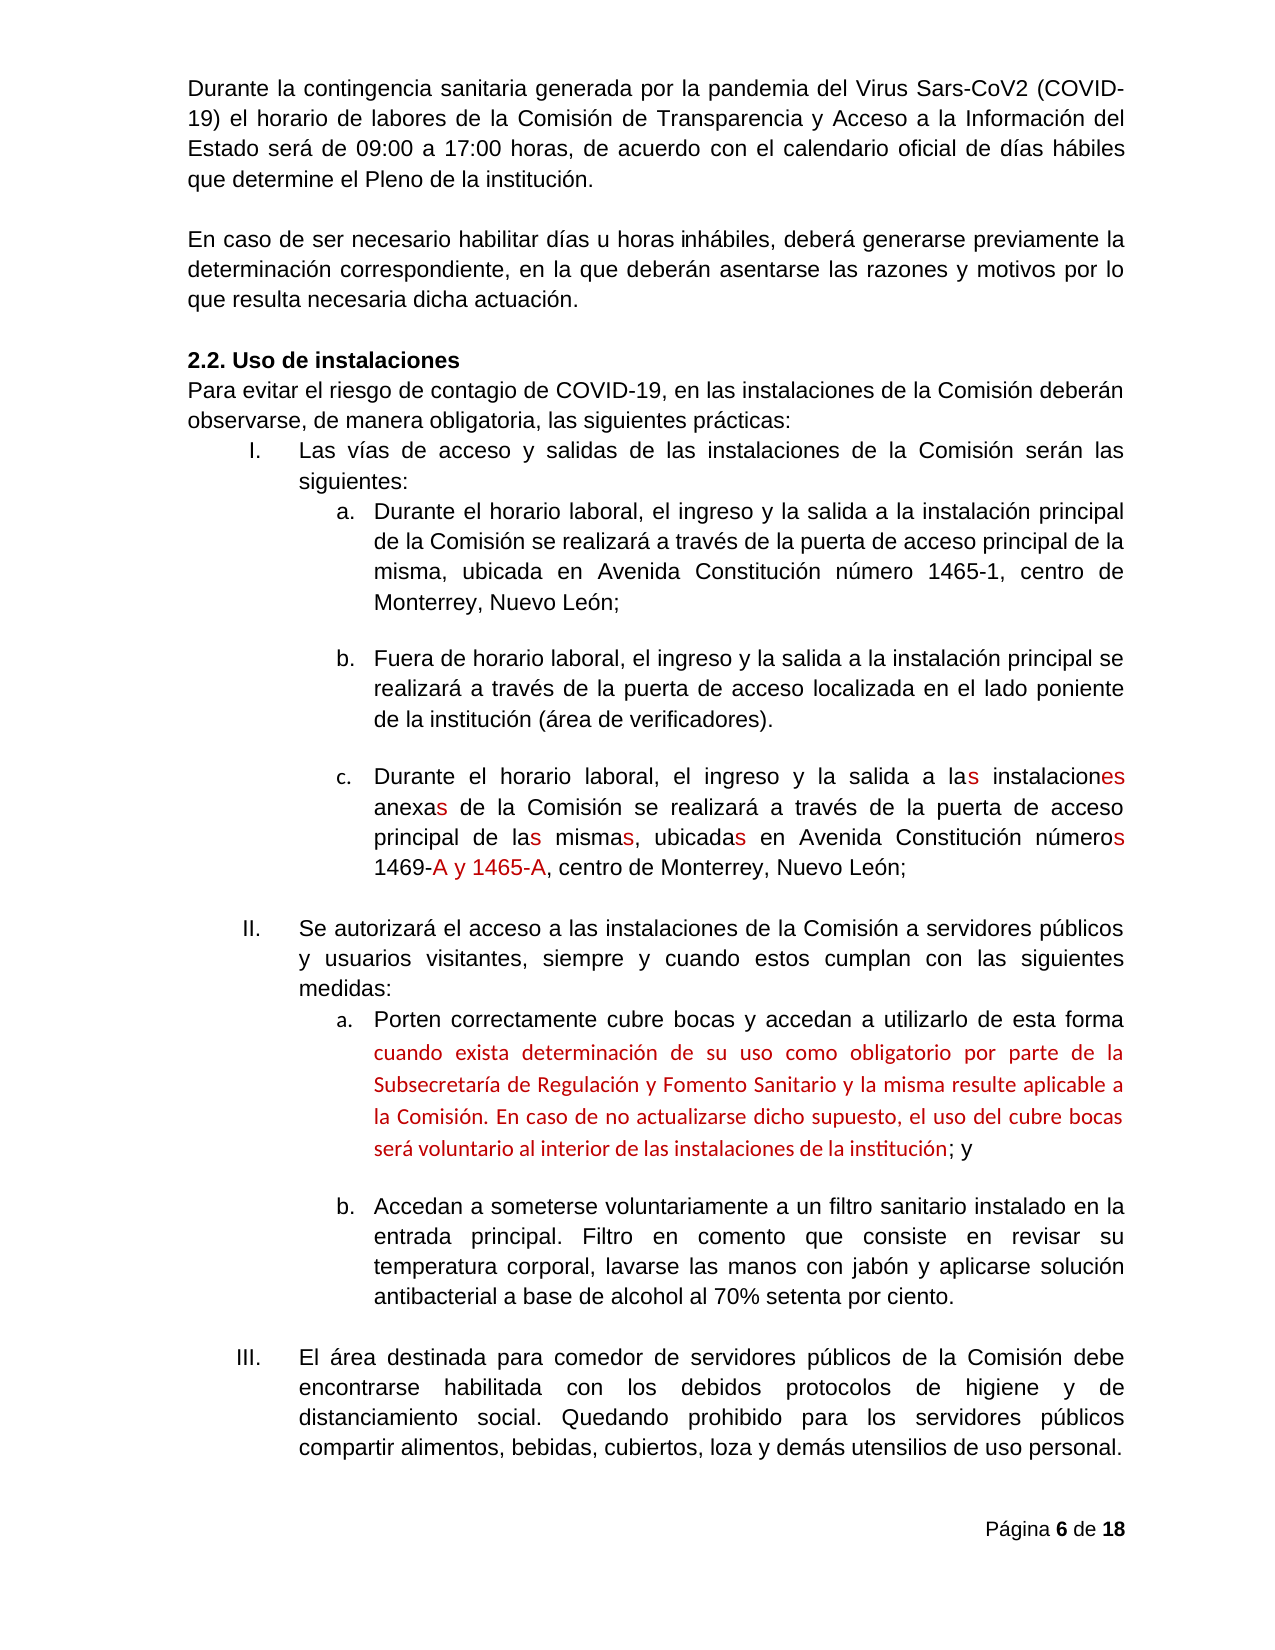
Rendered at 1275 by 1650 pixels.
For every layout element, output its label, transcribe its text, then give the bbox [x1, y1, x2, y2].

list Durante el horario laboral, el ingreso y la salida a las instalaciones anexas de la Comisión se realizará a través de la puerta de acceso principal de las mismas, ubicadas en Avenida Constitución números 1469-A y 1465-A, centro de Monterrey, Nuevo León; [336, 762, 1125, 881]
list El área destinada para comedor de servidores públicos de la Comisión debe encontrarse habilitada con los debidos protocolos de higiene y de distanciamiento social. Quedando prohibido para los servidores públicos compartir alimentos, bebidas, cubiertos, loza y demás utensilios de uso personal. [261, 1344, 1125, 1461]
text 2.2. Uso de instalaciones [187, 347, 1125, 373]
list Fuera de horario laboral, el ingreso y la salida a la instalación principal se realizará a través de la puerta de acceso localizada en el lado poniente de la institución (área de verificadores). [336, 645, 1125, 732]
text Durante la contingencia sanitaria generada por la pandemia del Virus Sars-CoV2 (COVID-19) el horario de labores de la Comisión de Transparencia y Acceso a la Información del Estado será de 09:00 a 17:00 horas, de acuerdo con el calendario oficial de días hábiles que determine el Pleno de la institución. [187, 75, 1125, 192]
text Para evitar el riesgo de contagio de COVID-19, en las instalaciones de la Comisión deberán observarse, de manera obligatoria, las siguientes prácticas: [187, 377, 1125, 434]
list Porten correctamente cubre bocas y accedan a utilizarlo de esta forma cuando exista determinación de su uso como obligatorio por parte de la Subsecretaría de Regulación y Fomento Sanitario y la misma resulte aplicable a la Comisión. En caso de no actualizarse dicho supuesto, el uso del cubre bocas será voluntario al interior de las instalaciones de la institución; y [336, 1005, 1125, 1162]
list Se autorizará el acceso a las instalaciones de la Comisión a servidores públicos y usuarios visitantes, siempre y cuando estos cumplan con las siguientes medidas: [261, 915, 1125, 1002]
list Accedan a someterse voluntariamente a un filtro sanitario instalado en la entrada principal. Filtro en comento que consiste en revisar su temperatura corporal, lavarse las manos con jabón y aplicarse solución antibacterial a base de alcohol al 70% setenta por ciento. [336, 1193, 1125, 1310]
list Las vías de acceso y salidas de las instalaciones de la Comisión serán las siguientes: [261, 437, 1125, 494]
list Durante el horario laboral, el ingreso y la salida a la instalación principal de la Comisión se realizará a través de la puerta de acceso principal de la misma, ubicada en Avenida Constitución número 1465-1, centro de Monterrey, Nuevo León; [336, 498, 1125, 615]
text En caso de ser necesario habilitar días u horas inhábiles, deberá generarse previamente la determinación correspondiente, en la que deberán asentarse las razones y motivos por lo que resulta necesaria dicha actuación. [187, 226, 1125, 313]
